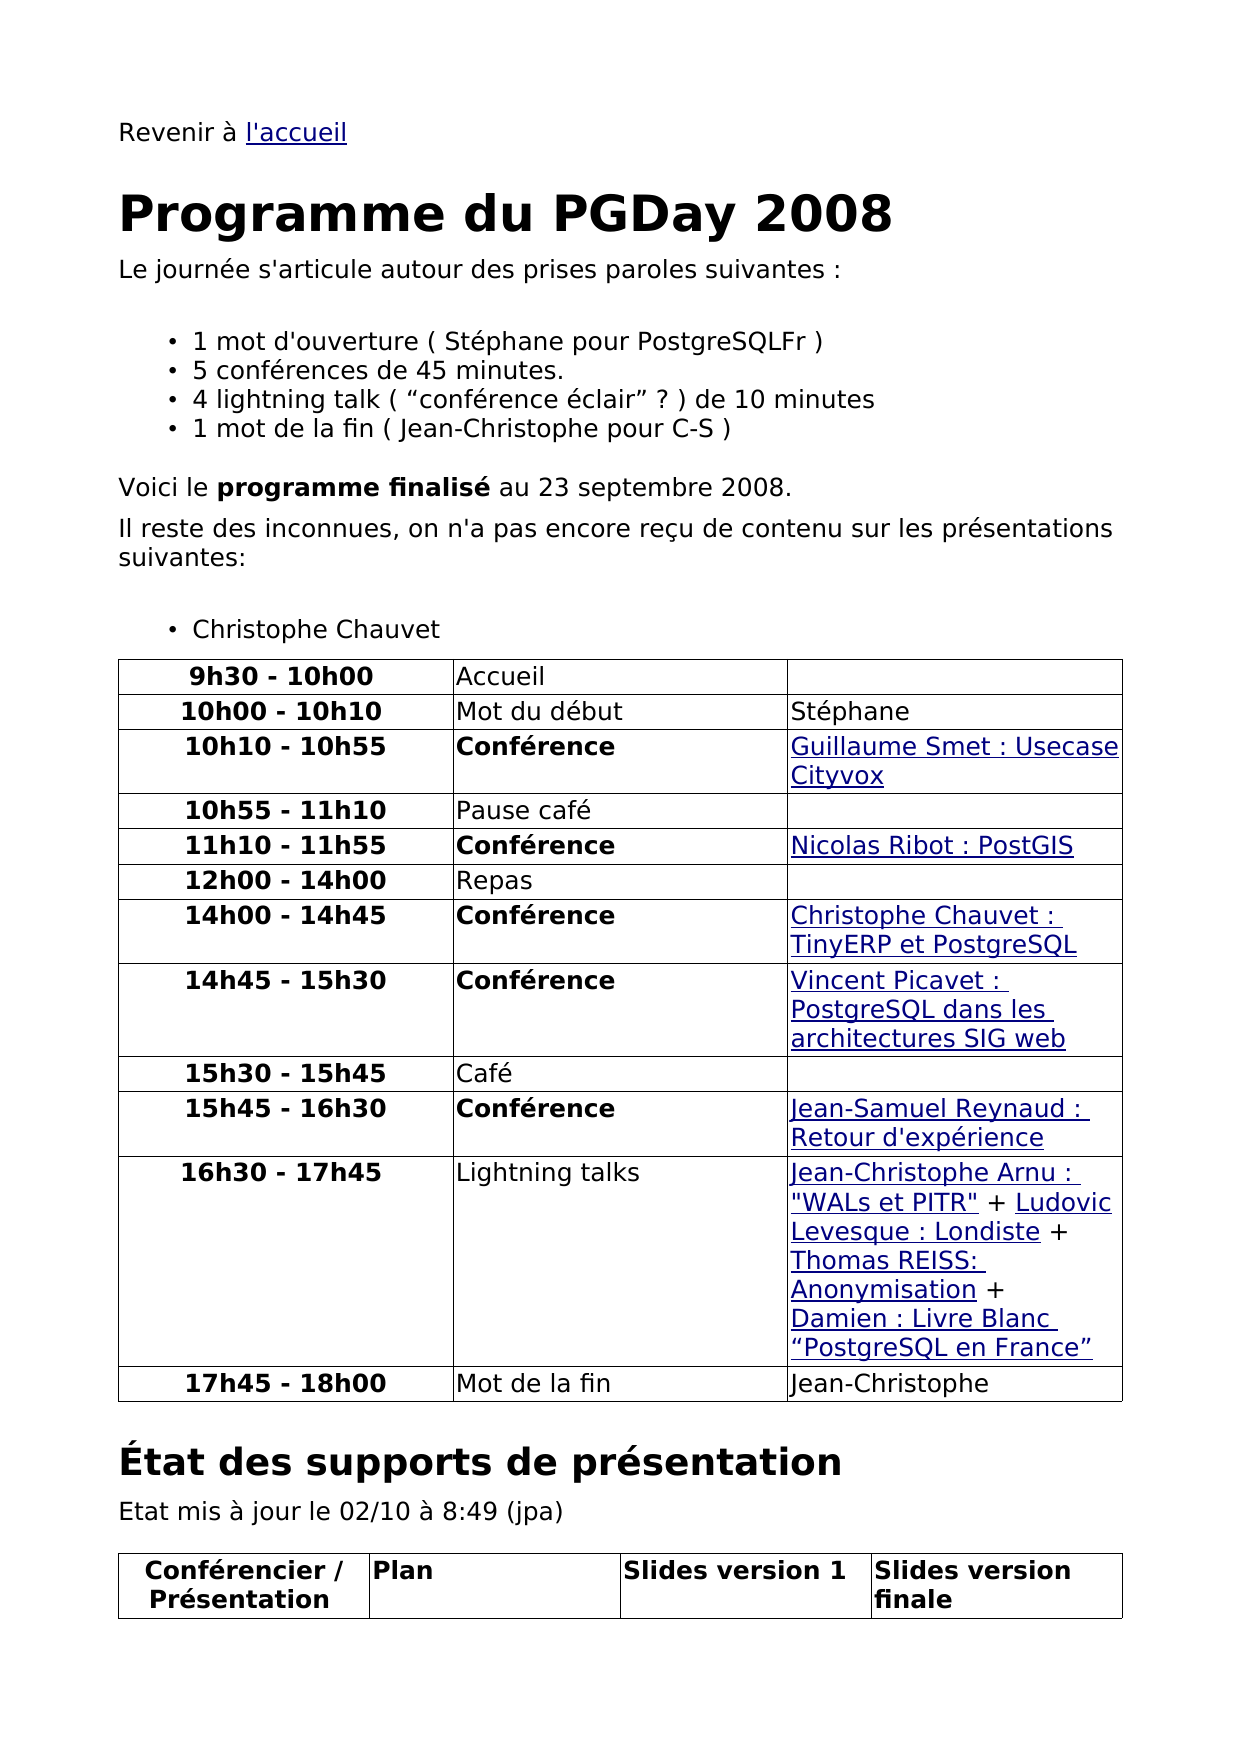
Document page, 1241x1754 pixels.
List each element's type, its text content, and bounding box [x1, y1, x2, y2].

list Christophe Chauvet [177, 615, 1122, 644]
table_cell Repas [454, 865, 787, 898]
table_cell [788, 794, 1122, 828]
table_cell Lightning talks [454, 1157, 787, 1366]
table_cell 10h55 - 11h10 [119, 794, 453, 828]
table_cell Conférence [454, 1092, 787, 1156]
table_header Accueil [454, 660, 787, 694]
table_cell 10h10 - 10h55 [119, 730, 453, 793]
table_cell Jean-Christophe [788, 1367, 1122, 1401]
table_cell 16h30 - 17h45 [119, 1157, 453, 1366]
table_cell Jean-Christophe Arnu : "WALs et PITR" + Ludovic Levesque : Londiste + Thomas REISS: Anonymisation + Damien : Livre Blanc “PostgreSQL en France” [788, 1157, 1122, 1366]
table_cell Jean-Samuel Reynaud : Retour d'expérience [788, 1092, 1122, 1156]
table_header 9h30 - 10h00 [119, 660, 453, 694]
text Il reste des inconnues, on n'a pas encore reçu de contenu sur les présentations suivantes: [118, 514, 1122, 573]
table_cell Nicolas Ribot : PostGIS [788, 829, 1122, 863]
table_header Slides version finale [872, 1554, 1122, 1618]
list 1 mot de la fin ( Jean-Christophe pour C-S ) [177, 414, 1122, 443]
table_cell Guillaume Smet : Usecase Cityvox [788, 730, 1122, 793]
table_cell 14h45 - 15h30 [119, 964, 453, 1056]
table_header [788, 660, 1122, 694]
table_cell Vincent Picavet : PostgreSQL dans les architectures SIG web [788, 964, 1122, 1056]
table_cell 10h00 - 10h10 [119, 695, 453, 729]
table_cell Café [454, 1057, 787, 1091]
subtitle État des supports de présentation [118, 1441, 1122, 1484]
table_cell Mot du début [454, 695, 787, 729]
text Revenir à l'accueil [118, 118, 1122, 147]
table_cell [788, 1057, 1122, 1091]
table_cell Pause café [454, 794, 787, 828]
table_cell 14h00 - 14h45 [119, 900, 453, 963]
table_cell 15h30 - 15h45 [119, 1057, 453, 1091]
text Etat mis à jour le 02/10 à 8:49 (jpa) [118, 1497, 1122, 1526]
list 1 mot d'ouverture ( Stéphane pour PostgreSQLFr ) [177, 327, 1122, 356]
table_header Conférencier / Présentation [119, 1554, 369, 1618]
table_cell 12h00 - 14h00 [119, 865, 453, 898]
table_cell 17h45 - 18h00 [119, 1367, 453, 1401]
list 5 conférences de 45 minutes. [177, 356, 1122, 385]
text Le journée s'articule autour des prises paroles suivantes : [118, 256, 1122, 285]
table_cell Conférence [454, 730, 787, 793]
table_cell 11h10 - 11h55 [119, 829, 453, 863]
table_cell Conférence [454, 964, 787, 1056]
table_cell Christophe Chauvet : TinyERP et PostgreSQL [788, 900, 1122, 963]
table_cell 15h45 - 16h30 [119, 1092, 453, 1156]
table_cell Conférence [454, 900, 787, 963]
table_cell Conférence [454, 829, 787, 863]
subtitle Programme du PGDay 2008 [118, 185, 1122, 243]
table_cell [788, 865, 1122, 898]
text Voici le programme finalisé au 23 septembre 2008. [118, 473, 1122, 502]
table_cell Stéphane [788, 695, 1122, 729]
table_cell Mot de la fin [454, 1367, 787, 1401]
table_header Slides version 1 [621, 1554, 871, 1618]
list 4 lightning talk ( “conférence éclair” ? ) de 10 minutes [177, 385, 1122, 414]
table_header Plan [370, 1554, 620, 1618]
